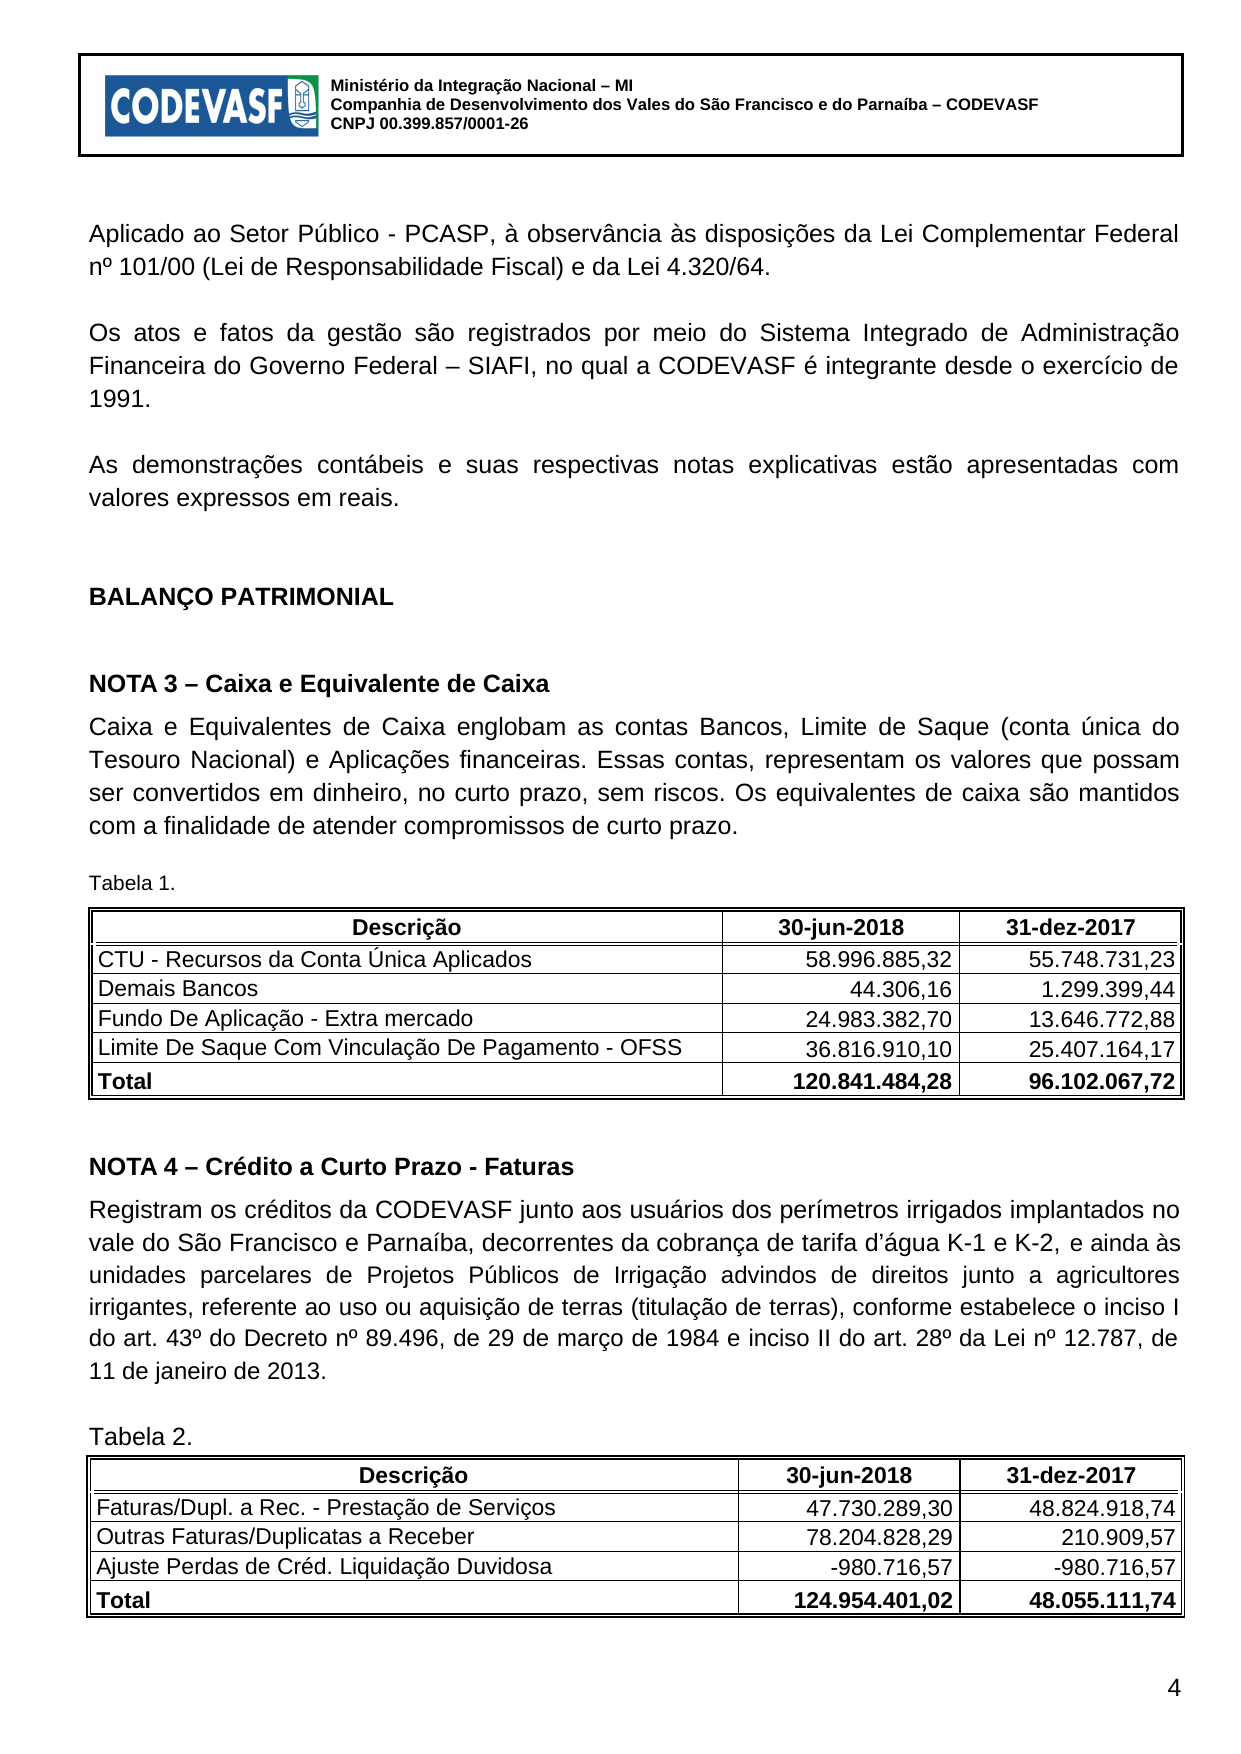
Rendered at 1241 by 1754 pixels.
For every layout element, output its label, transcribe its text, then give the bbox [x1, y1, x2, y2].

text Os atos e fatos da gestão são registrados por meio do Sistema Integrado de Administração Financeira do Governo Federal – SIAFI, no qual a CODEVASF é integrante desde o exercício de 1991. [89, 318, 1181, 413]
table_cell 124.954.401,02 [739, 1581, 959, 1613]
table_header 30-jun-2018 [739, 1460, 959, 1489]
table_cell 24.983.382,70 [723, 1004, 959, 1032]
text Tabela 1. [89, 871, 1181, 895]
table_cell 210.909,57 [961, 1522, 1181, 1551]
picture [99, 69, 325, 145]
table_header Descrição [91, 1460, 738, 1489]
table_cell 78.204.828,29 [739, 1522, 959, 1551]
table_cell Faturas/Dupl. a Rec. - Prestação de Serviços [89, 1490, 738, 1521]
subtitle NOTA 4 – Crédito a Curto Prazo - Faturas [89, 1152, 1181, 1181]
table_cell 96.102.067,72 [960, 1063, 1180, 1095]
table_header 30-jun-2018 [723, 912, 959, 942]
table_cell 36.816.910,10 [723, 1033, 959, 1062]
table_cell 25.407.164,17 [960, 1033, 1180, 1062]
table_cell Ajuste Perdas de Créd. Liquidação Duvidosa [91, 1552, 738, 1580]
text As demonstrações contábeis e suas respectivas notas explicativas estão apresentadas com valores expressos em reais. [89, 450, 1181, 512]
subtitle NOTA 3 – Caixa e Equivalente de Caixa [89, 668, 1181, 697]
table_cell 48.824.918,74 [961, 1490, 1183, 1521]
text Registram os créditos da CODEVASF junto aos usuários dos perímetros irrigados implantados no vale do São Francisco e Parnaíba, decorrentes da cobrança de tarifa d’água K-1 e K-2, e ainda às unidades parcelares de Projetos Públicos de Irrigação advindos de direitos junto a agricultores irrigantes, referente ao uso ou aquisição de terras (titulação de terras), conforme estabelece o inciso I do art. 43º do Decreto nº 89.496, de 29 de março de 1984 e inciso II do art. 28º da Lei nº 12.787, de 11 de janeiro de 2013. [89, 1195, 1181, 1385]
table_cell 1.299.399,44 [960, 974, 1180, 1002]
table_cell 48.055.111,74 [961, 1581, 1181, 1613]
table_cell CTU - Recursos da Conta Única Aplicados [90, 942, 722, 973]
table_cell Outras Faturas/Duplicatas a Receber [91, 1522, 738, 1551]
table_cell Total [91, 1581, 738, 1613]
table_cell Fundo De Aplicação - Extra mercado [93, 1004, 722, 1032]
text Caixa e Equivalentes de Caixa englobam as contas Bancos, Limite de Saque (conta única do Tesouro Nacional) e Aplicações financeiras. Essas contas, representam os valores que possam ser convertidos em dinheiro, no curto prazo, sem riscos. Os equivalentes de caixa são mantidos com a finalidade de atender compromissos de curto prazo. [89, 712, 1181, 839]
table_cell 44.306,16 [723, 974, 959, 1002]
table_cell Limite De Saque Com Vinculação De Pagamento - OFSS [93, 1033, 722, 1062]
table_cell -980.716,57 [961, 1552, 1181, 1580]
table_cell 55.748.731,23 [960, 942, 1182, 973]
table_cell 47.730.289,30 [739, 1494, 959, 1521]
table_cell Total [93, 1063, 722, 1095]
table_cell Demais Bancos [93, 974, 722, 1002]
table_header 31-dez-2017 [961, 1460, 1181, 1489]
table_header Descrição [93, 912, 722, 942]
text BALANÇO PATRIMONIAL [89, 582, 1181, 611]
table_cell -980.716,57 [739, 1552, 959, 1580]
table_cell 13.646.772,88 [960, 1004, 1180, 1032]
table_cell 120.841.484,28 [723, 1063, 959, 1095]
text Tabela 2. [89, 1422, 1181, 1451]
table_cell 58.996.885,32 [723, 946, 959, 973]
table_header 31-dez-2017 [960, 912, 1180, 942]
text Aplicado ao Setor Público - PCASP, à observância às disposições da Lei Complementar Federal nº 101/00 (Lei de Responsabilidade Fiscal) e da Lei 4.320/64. [89, 219, 1181, 281]
